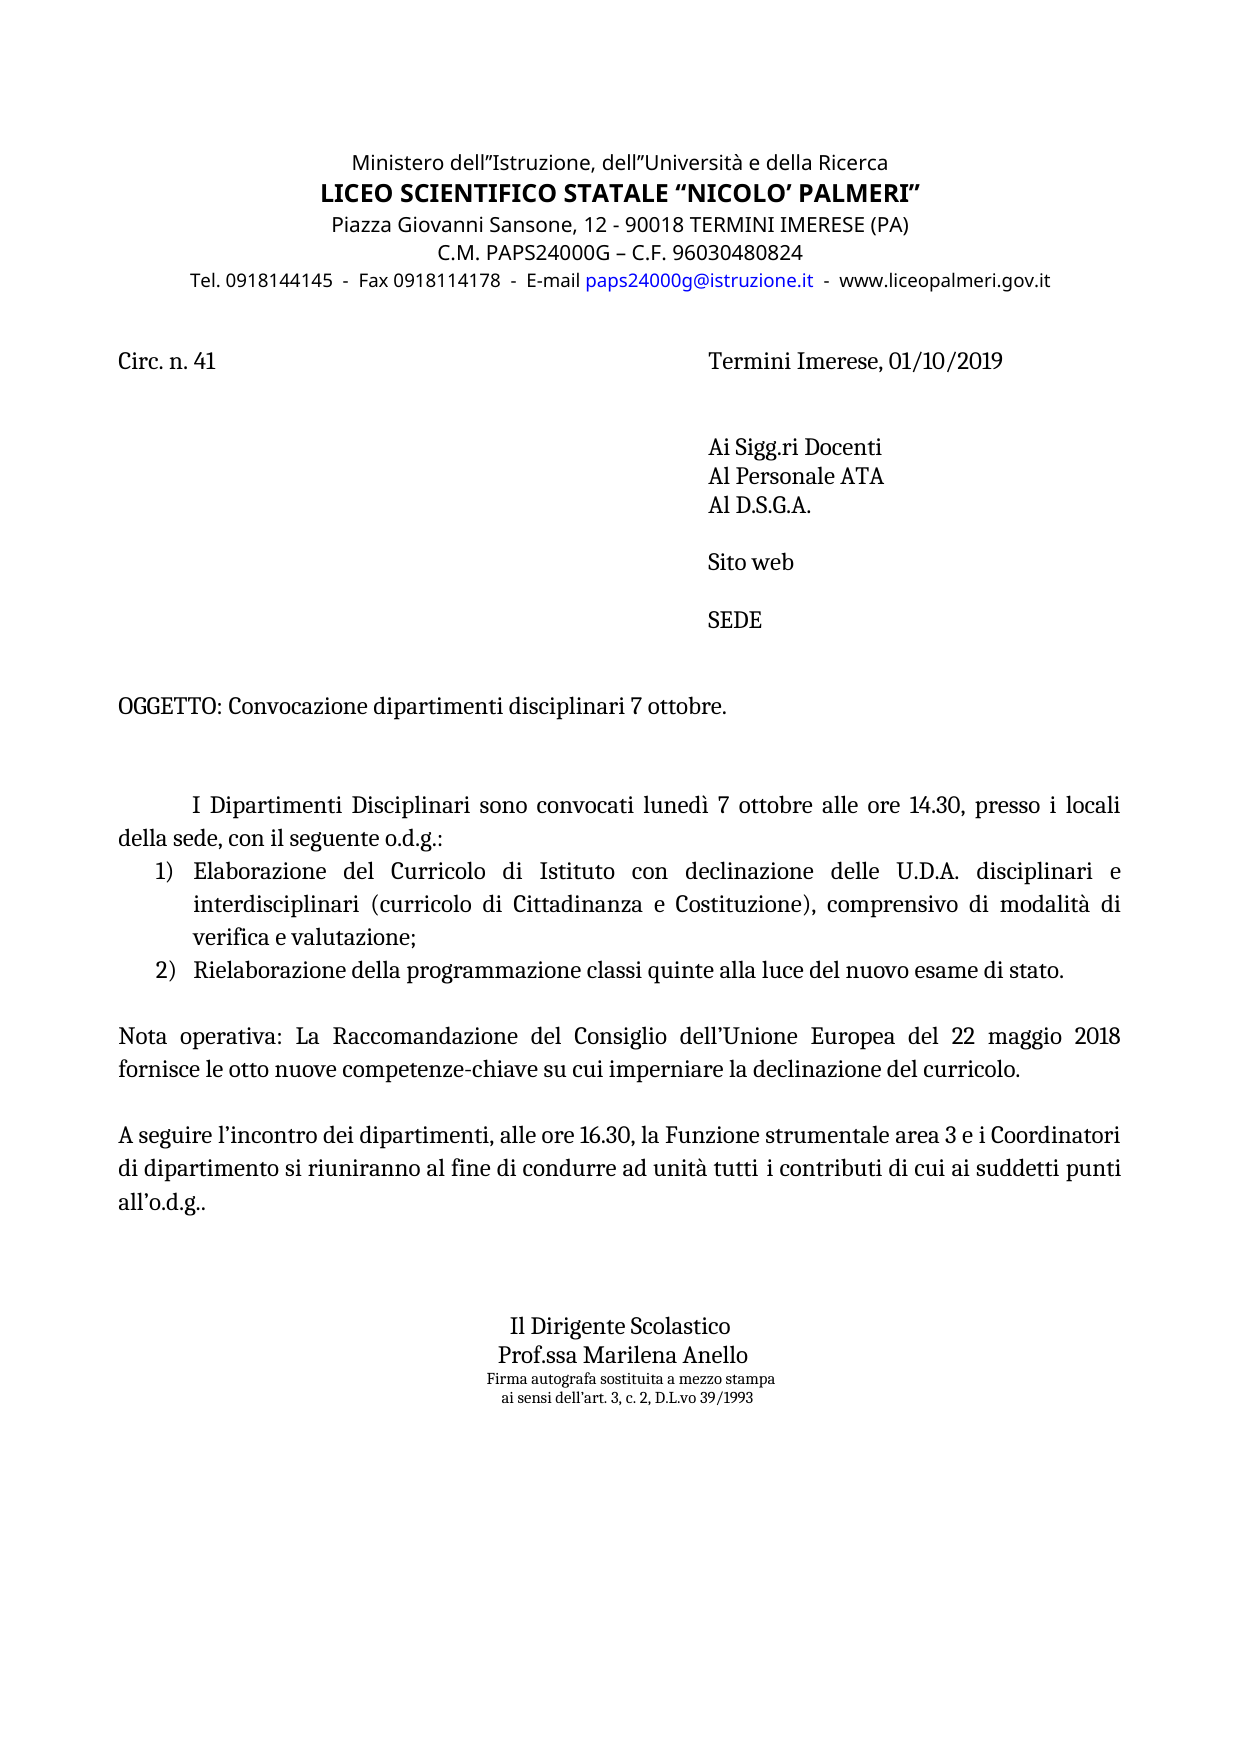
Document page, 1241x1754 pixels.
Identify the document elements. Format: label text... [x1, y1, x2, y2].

subtitle Sito web [634, 548, 1122, 577]
subtitle Elaborazione del Curricolo di Istituto con declinazione delle U.D.A. disciplinari e interdisciplinari (curricolo di Cittadinanza e Costituzione), comprensivo di modalità di verifica e valutazione; [156, 857, 1122, 952]
text Ministero dell’’Istruzione, dell’’Università e della Ricerca [118, 148, 1122, 176]
text Il Dirigente Scolastico [118, 1282, 1122, 1341]
text ai sensi dell’art. 3, c. 2, D.L.vo 39/1993 [118, 1388, 1122, 1408]
text C.M. PAPS24000G – C.F. 96030480824 [118, 238, 1122, 267]
subtitle SEDE [708, 606, 1122, 634]
subtitle Al Personale ATA [118, 462, 1122, 491]
text Prof.ssa Marilena Anello [118, 1341, 1122, 1369]
subtitle I Dipartimenti Disciplinari sono convocati lunedì 7 ottobre alle ore 14.30, presso i locali della sede, con il seguente o.d.g.: [118, 791, 1122, 853]
subtitle OGGETTO: Convocazione dipartimenti disciplinari 7 ottobre. [118, 692, 1122, 721]
text Tel. 0918144145 - Fax 0918114178 - E-mail paps24000g@istruzione.it - www.liceopalmeri.gov.it [118, 267, 1122, 292]
text LICEO SCIENTIFICO STATALE “NICOLO’ PALMERI” [118, 176, 1122, 210]
text Piazza Giovanni Sansone, 12 - 90018 TERMINI IMERESE (PA) [118, 210, 1122, 238]
subtitle Ai Sigg.ri Docenti [118, 433, 1122, 462]
subtitle Rielaborazione della programmazione classi quinte alla luce del nuovo esame di stato. [156, 956, 1122, 985]
subtitle Nota operativa: La Raccomandazione del Consiglio dell’Unione Europea del 22 maggio 2018 fornisce le otto nuove competenze-chiave su cui imperniare la declinazione del curricolo. [118, 1022, 1122, 1084]
text Firma autografa sostituita a mezzo stampa [118, 1369, 1122, 1388]
subtitle Al D.S.G.A. [634, 491, 1122, 519]
subtitle A seguire l’incontro dei dipartimenti, alle ore 16.30, la Funzione strumentale area 3 e i Coordinatori di dipartimento si riuniranno al fine di condurre ad unità tutti i contributi di cui ai suddetti punti all’o.d.g.. [118, 1121, 1122, 1216]
subtitle Circ. n. 41 Termini Imerese, 01/10/2019 [118, 347, 1122, 376]
